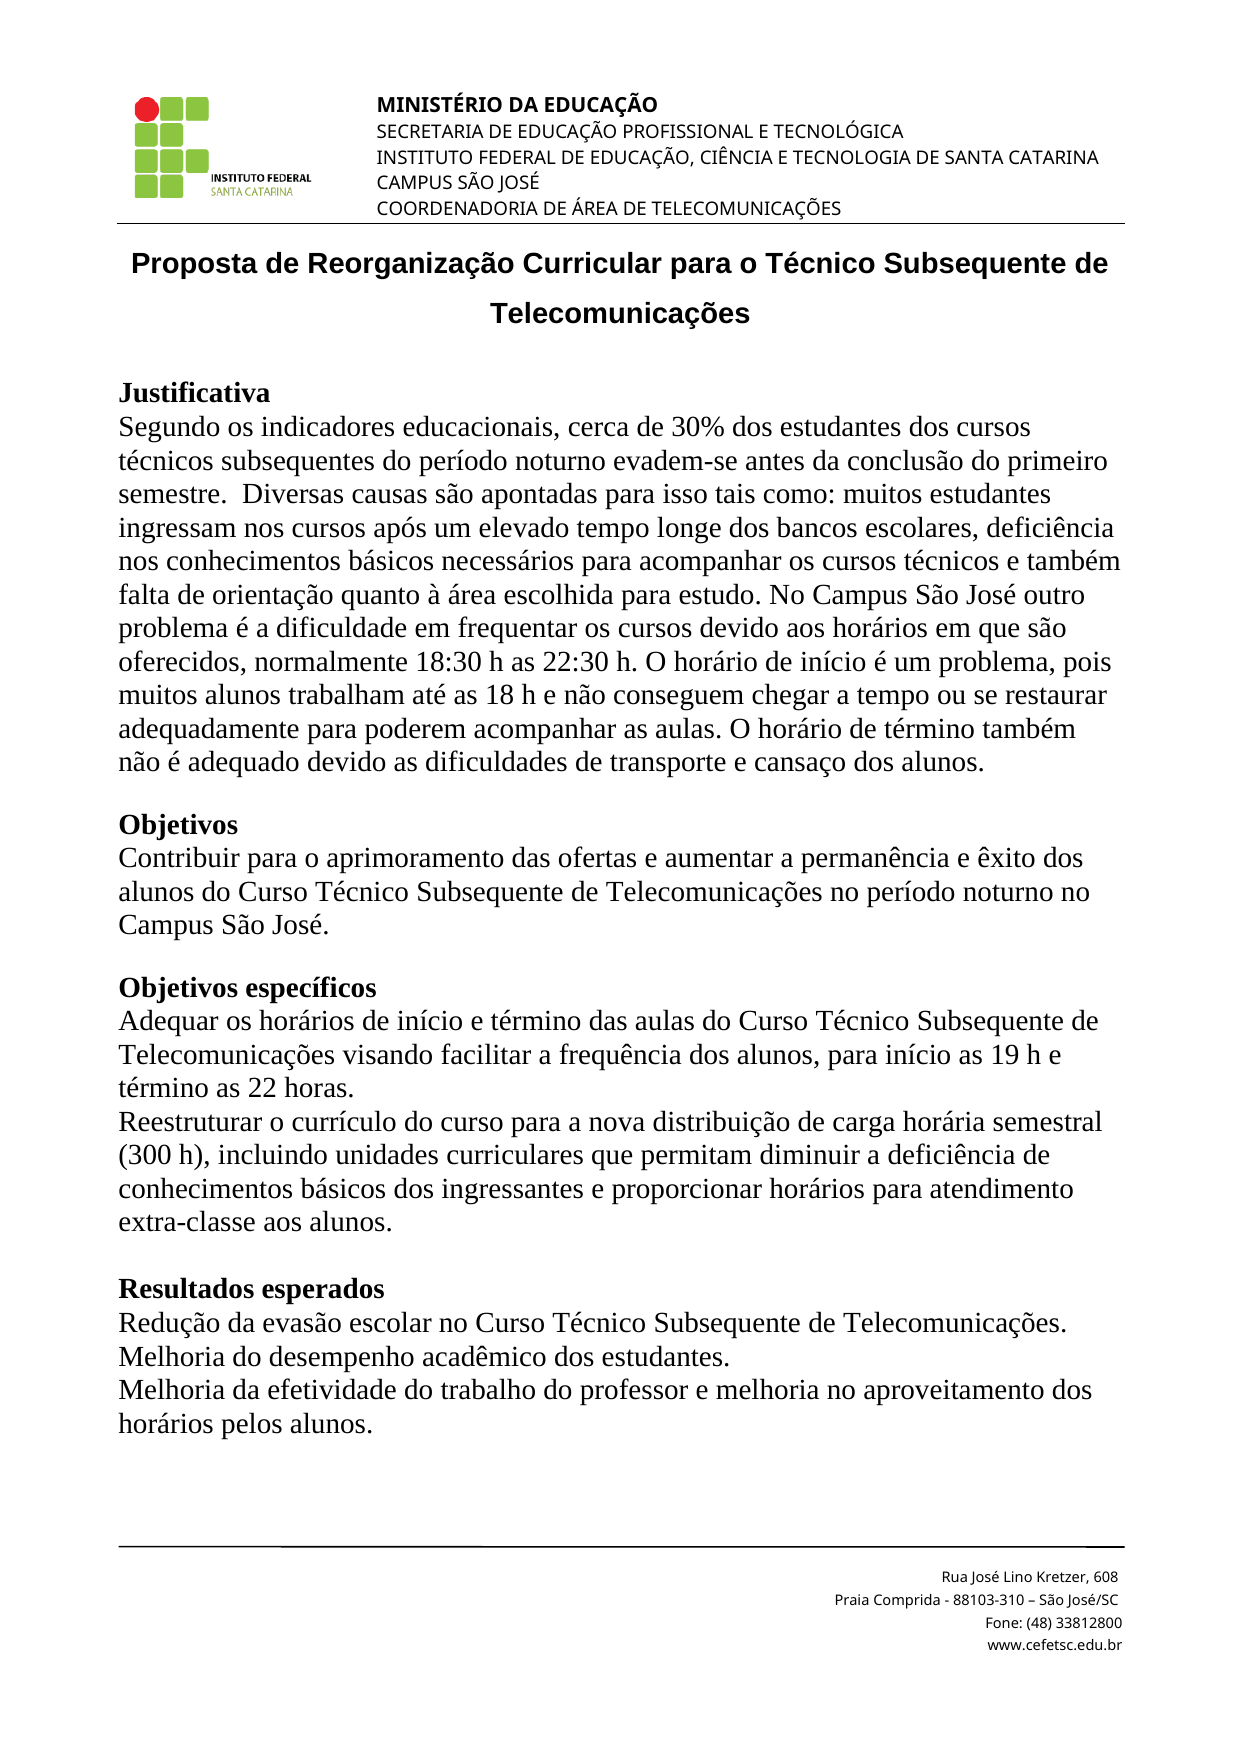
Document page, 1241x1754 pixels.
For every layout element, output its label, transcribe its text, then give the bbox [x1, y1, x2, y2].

text Segundo os indicadores educacionais, cerca de 30% dos estudantes dos cursos técnicos subsequentes do período noturno evadem-se antes da conclusão do primeiro semestre. Diversas causas são apontadas para isso tais como: muitos estudantes ingressam nos cursos após um elevado tempo longe dos bancos escolares, deficiência nos conhecimentos básicos necessários para acompanhar os cursos técnicos e também falta de orientação quanto à área escolhida para estudo. No Campus São José outro problema é a dificuldade em frequentar os cursos devido aos horários em que são oferecidos, normalmente 18:30 h as 22:30 h. O horário de início é um problema, pois muitos alunos trabalham até as 18 h e não conseguem chegar a tempo ou se restaurar adequadamente para poderem acompanhar as aulas. O horário de término também não é adequado devido as dificuldades de transporte e cansaço dos alunos. [118, 409, 1122, 778]
text Melhoria do desempenho acadêmico dos estudantes. [118, 1339, 1122, 1372]
text Adequar os horários de início e término das aulas do Curso Técnico Subsequente de Telecomunicações visando facilitar a frequência dos alunos, para início as 19 h e término as 22 horas. [118, 1003, 1122, 1104]
text Contribuir para o aprimoramento das ofertas e aumentar a permanência e êxito dos alunos do Curso Técnico Subsequente de Telecomunicações no período noturno no Campus São José. [118, 840, 1122, 941]
subtitle Justificativa [118, 376, 1122, 409]
text Redução da evasão escolar no Curso Técnico Subsequente de Telecomunicações. [118, 1305, 1122, 1339]
subtitle Proposta de Reorganização Curricular para o Técnico Subsequente de Telecomunicações [118, 246, 1122, 330]
subtitle Objetivos específicos [118, 970, 1122, 1003]
picture [134, 97, 312, 198]
text Reestruturar o currículo do curso para a nova distribuição de carga horária semestral (300 h), incluindo unidades curriculares que permitam diminuir a deficiência de conhecimentos básicos dos ingressantes e proporcionar horários para atendimento extra-classe aos alunos. [118, 1104, 1122, 1238]
text Melhoria da efetividade do trabalho do professor e melhoria no aproveitamento dos horários pelos alunos. [118, 1372, 1122, 1439]
subtitle Resultados esperados [118, 1272, 1122, 1305]
subtitle Objetivos [118, 807, 1122, 840]
